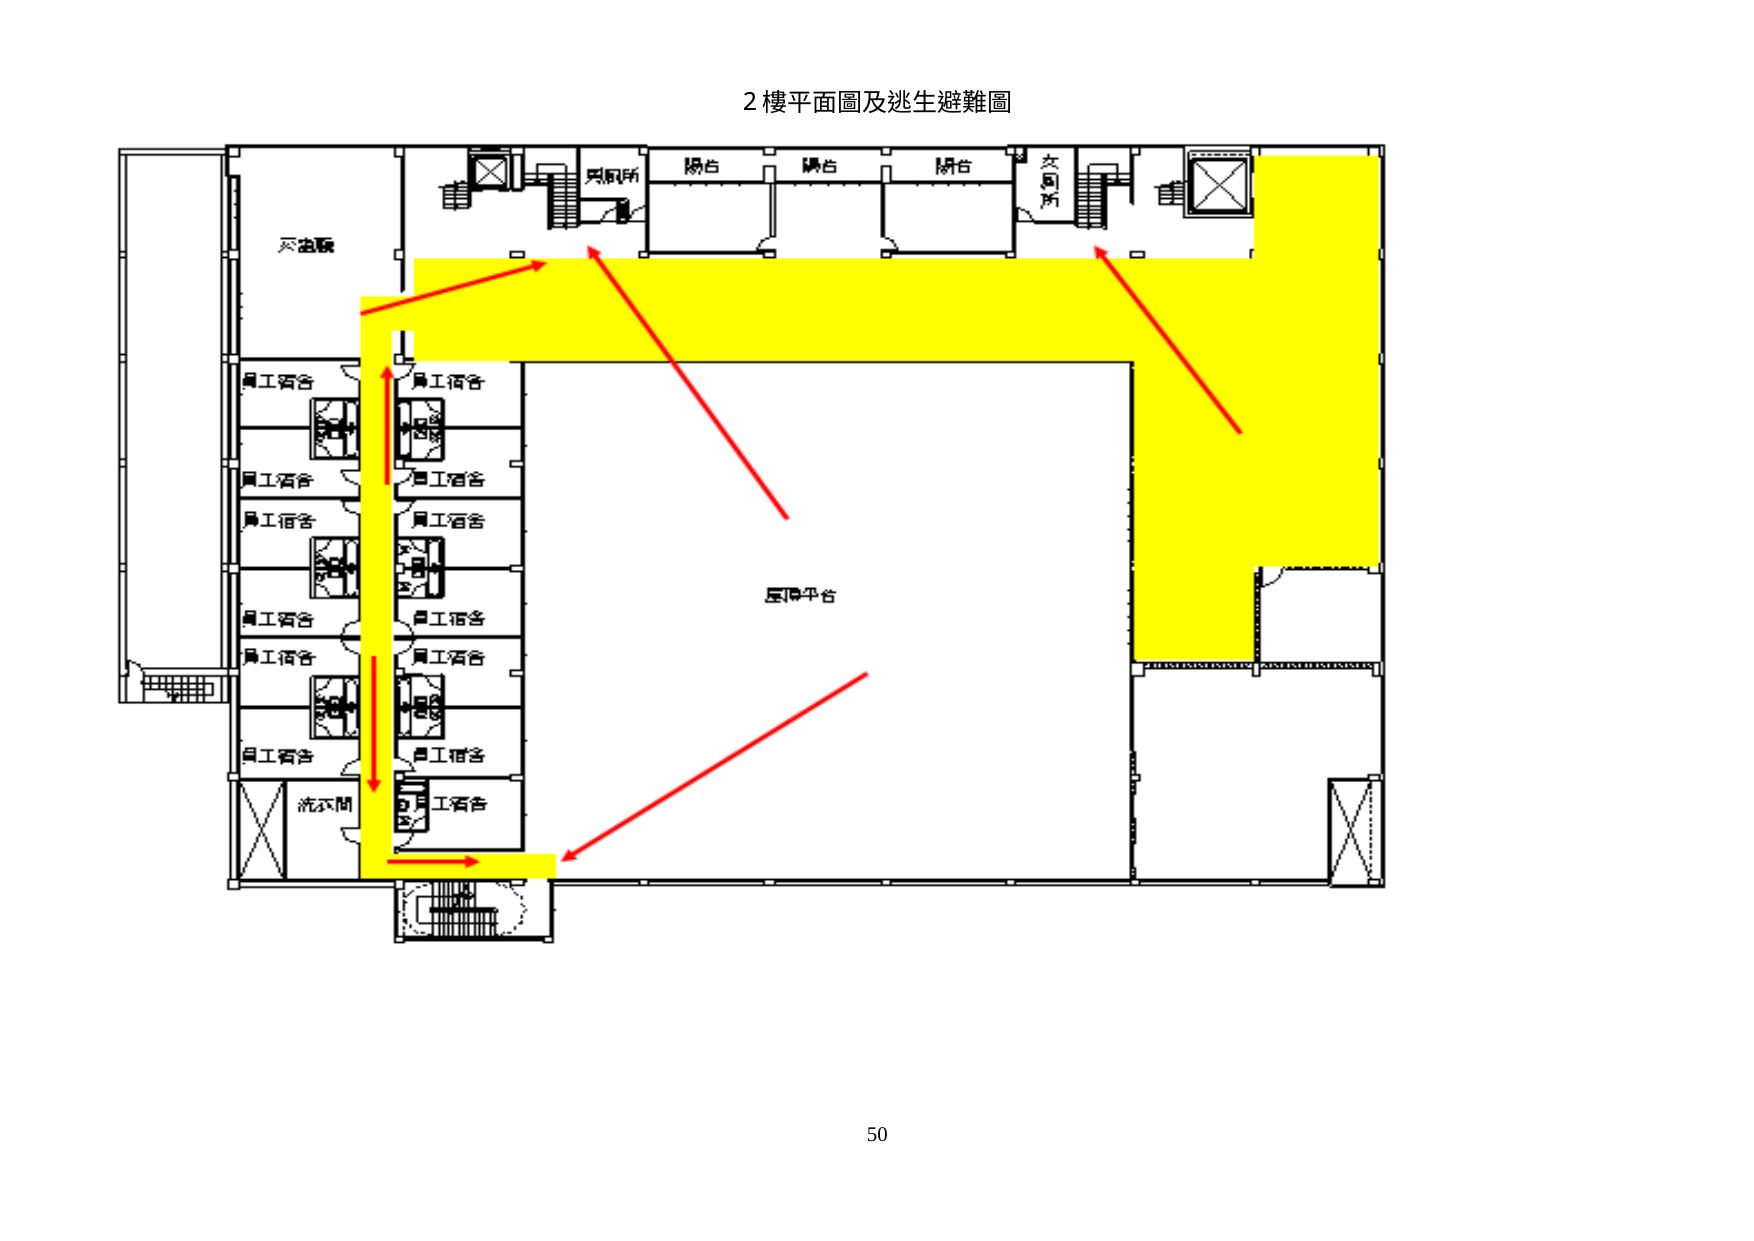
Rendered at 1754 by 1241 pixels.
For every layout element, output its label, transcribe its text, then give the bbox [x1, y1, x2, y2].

text 2樓平面圖及逃生避難圖 [118, 59, 1636, 122]
